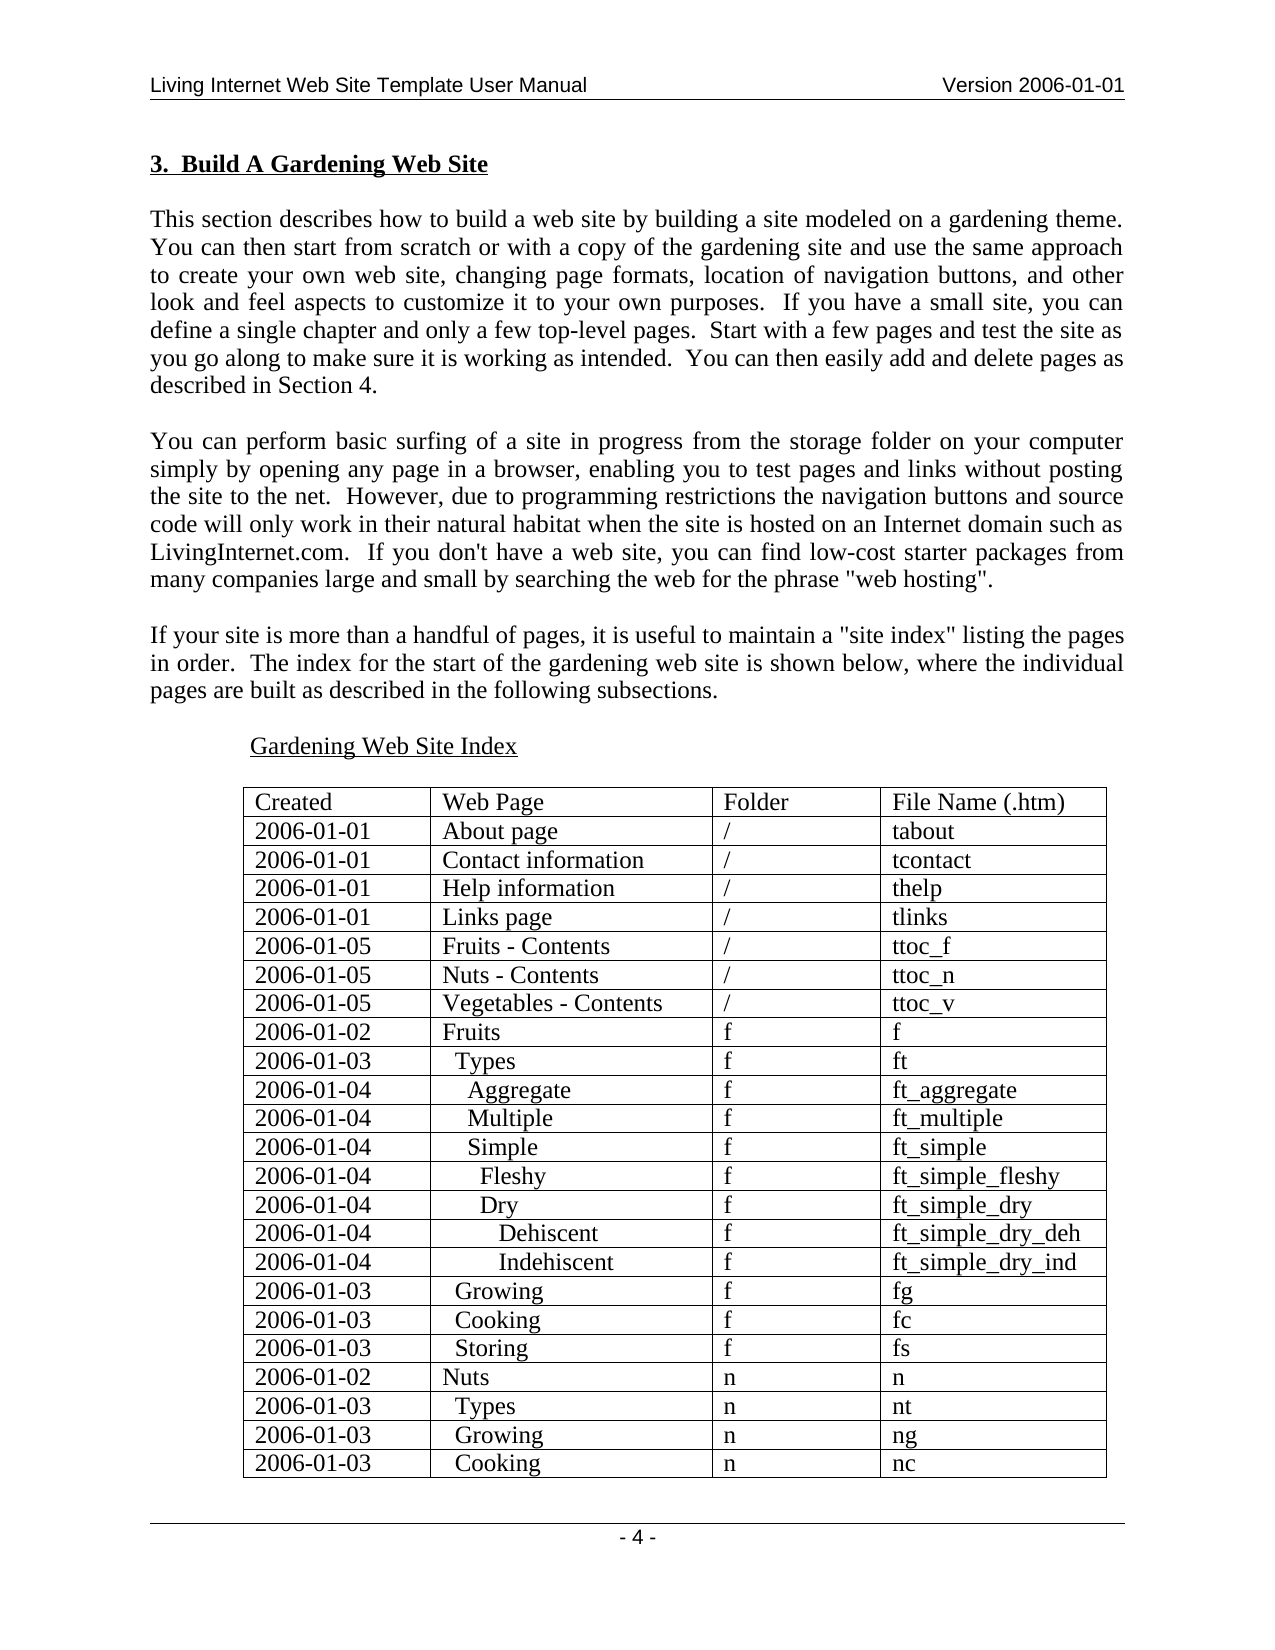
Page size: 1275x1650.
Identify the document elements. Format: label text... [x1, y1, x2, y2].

table_cell / [713, 932, 880, 960]
table_cell 2006-01-03 [244, 1421, 430, 1448]
table_cell 2006-01-01 [244, 817, 430, 845]
table_cell Dehiscent [431, 1220, 712, 1247]
table_cell f [713, 1277, 880, 1305]
table_cell ft_simple_dry [881, 1191, 1106, 1218]
table_cell Fruits [431, 1018, 712, 1046]
table_cell Aggregate [431, 1076, 712, 1103]
table_cell f [713, 1306, 880, 1333]
table_cell / [713, 903, 880, 931]
table_cell nc [881, 1450, 1106, 1477]
table_cell ft_aggregate [881, 1076, 1106, 1103]
table_cell Types [431, 1392, 712, 1420]
table_cell Simple [431, 1133, 712, 1161]
text If your site is more than a handful of pages, it is useful to maintain a "site index" listing the pages in order. The index for the start of the gardening web site is shown below, where the individual pages are built as described in the following subsections. [150, 621, 1125, 704]
table_cell / [713, 990, 880, 1017]
table_cell 2006-01-05 [244, 990, 430, 1017]
table_cell About page [431, 817, 712, 845]
table_cell ttoc_v [881, 990, 1106, 1017]
table_header Created [244, 788, 430, 816]
table_cell 2006-01-02 [244, 1018, 430, 1046]
table_cell f [881, 1018, 1106, 1046]
table_cell f [713, 1018, 880, 1046]
table_cell 2006-01-05 [244, 961, 430, 988]
table_cell 2006-01-03 [244, 1277, 430, 1305]
table_cell Contact information [431, 846, 712, 873]
table_cell 2006-01-01 [244, 903, 430, 931]
table_cell 2006-01-03 [244, 1047, 430, 1075]
table_cell Help information [431, 875, 712, 902]
table_cell ttoc_f [881, 932, 1106, 960]
table_cell Cooking [431, 1450, 712, 1477]
table_cell fc [881, 1306, 1106, 1333]
table_cell Nuts - Contents [431, 961, 712, 988]
table_cell 2006-01-03 [244, 1306, 430, 1333]
table_cell ft_simple_fleshy [881, 1162, 1106, 1190]
table_cell f [713, 1248, 880, 1276]
text 3. Build A Gardening Web Site [150, 150, 1125, 178]
table_cell Fruits - Contents [431, 932, 712, 960]
table_cell ft_simple [881, 1133, 1106, 1161]
table_cell 2006-01-04 [244, 1220, 430, 1247]
table_cell nt [881, 1392, 1106, 1420]
table_cell / [713, 961, 880, 988]
text You can perform basic surfing of a site in progress from the storage folder on your computer simply by opening any page in a browser, enabling you to test pages and links without posting the site to the net. However, due to programming restrictions the navigation buttons and source code will only work in their natural habitat when the site is hosted on an Internet domain such as LivingInternet.com. If you don't have a web site, you can find low-cost starter packages from many companies large and small by searching the web for the phrase "web hosting". [150, 427, 1125, 593]
table_cell 2006-01-04 [244, 1162, 430, 1190]
table_cell 2006-01-02 [244, 1363, 430, 1391]
table_cell 2006-01-04 [244, 1248, 430, 1276]
table_cell Dry [431, 1191, 712, 1218]
table_cell n [881, 1363, 1106, 1391]
table_cell / [713, 817, 880, 845]
table_cell f [713, 1133, 880, 1161]
table_cell f [713, 1105, 880, 1132]
table_cell f [713, 1191, 880, 1218]
table_cell ft_simple_dry_deh [881, 1220, 1106, 1247]
table_cell ft_simple_dry_ind [881, 1248, 1106, 1276]
table_cell Fleshy [431, 1162, 712, 1190]
table_cell fg [881, 1277, 1106, 1305]
table_cell Links page [431, 903, 712, 931]
table_cell n [713, 1421, 880, 1448]
table_cell n [713, 1363, 880, 1391]
table_cell ng [881, 1421, 1106, 1448]
table_header Web Page [431, 788, 712, 816]
table_cell fs [881, 1335, 1106, 1362]
table_cell / [713, 846, 880, 873]
table_cell 2006-01-03 [244, 1335, 430, 1362]
table_cell Vegetables - Contents [431, 990, 712, 1017]
table_cell Cooking [431, 1306, 712, 1333]
table_cell Types [431, 1047, 712, 1075]
table_cell 2006-01-03 [244, 1450, 430, 1477]
table_cell Growing [431, 1421, 712, 1448]
table_cell ft [881, 1047, 1106, 1075]
table_cell 2006-01-05 [244, 932, 430, 960]
table_cell f [713, 1335, 880, 1362]
table_cell / [713, 875, 880, 902]
table_cell 2006-01-04 [244, 1105, 430, 1132]
table_cell 2006-01-04 [244, 1133, 430, 1161]
table_cell 2006-01-04 [244, 1076, 430, 1103]
table_cell f [713, 1076, 880, 1103]
table_cell Storing [431, 1335, 712, 1362]
table_cell tcontact [881, 846, 1106, 873]
text This section describes how to build a web site by building a site modeled on a gardening theme. You can then start from scratch or with a copy of the gardening site and use the same approach to create your own web site, changing page formats, location of navigation buttons, and other look and feel aspects to customize it to your own purposes. If you have a small site, you can define a single chapter and only a few top-level pages. Start with a few pages and test the site as you go along to make sure it is working as intended. You can then easily add and delete pages as described in Section 4. [150, 205, 1125, 399]
table_cell 2006-01-01 [244, 875, 430, 902]
table_cell ft_multiple [881, 1105, 1106, 1132]
table_cell Growing [431, 1277, 712, 1305]
table_cell Nuts [431, 1363, 712, 1391]
table_cell n [713, 1450, 880, 1477]
text Gardening Web Site Index [150, 732, 1125, 759]
table_cell f [713, 1220, 880, 1247]
table_cell n [713, 1392, 880, 1420]
table_cell Multiple [431, 1105, 712, 1132]
table_cell f [713, 1047, 880, 1075]
table_cell 2006-01-03 [244, 1392, 430, 1420]
table_cell tabout [881, 817, 1106, 845]
table_cell 2006-01-04 [244, 1191, 430, 1218]
table_cell f [713, 1162, 880, 1190]
table_cell tlinks [881, 903, 1106, 931]
table_header Folder [713, 788, 880, 816]
table_header File Name (.htm) [881, 788, 1106, 816]
table_cell 2006-01-01 [244, 846, 430, 873]
table_cell ttoc_n [881, 961, 1106, 988]
table_cell thelp [881, 875, 1106, 902]
table_cell Indehiscent [431, 1248, 712, 1276]
